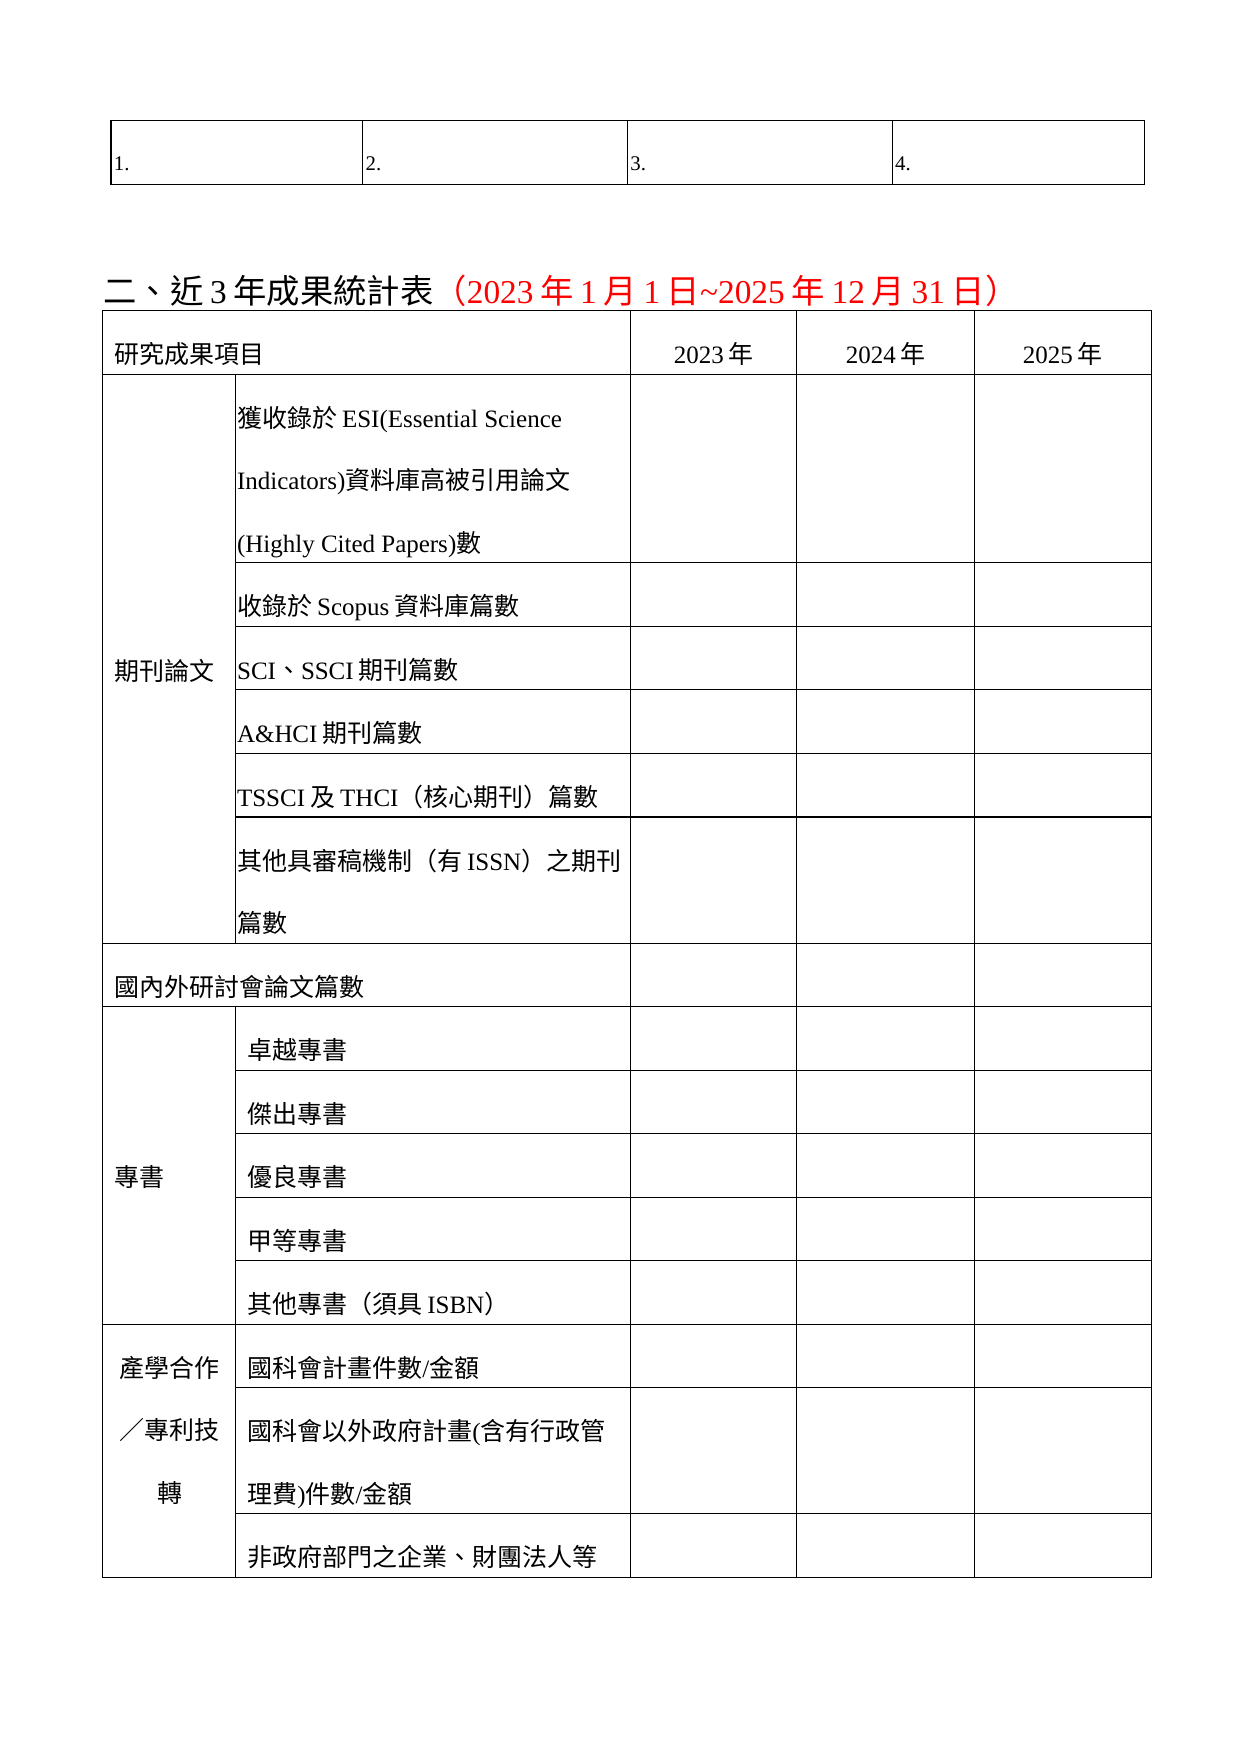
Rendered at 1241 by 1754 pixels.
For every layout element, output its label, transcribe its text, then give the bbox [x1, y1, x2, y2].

table_cell 卓越專書 [236, 1007, 630, 1069]
table_header 2025年 [975, 311, 1151, 374]
table_cell [797, 627, 974, 689]
table_header 2024年 [797, 311, 974, 374]
table_cell [631, 1198, 796, 1260]
table_cell [631, 563, 796, 626]
table_cell SCI、SSCI期刊篇數 [236, 627, 630, 689]
table_cell [797, 690, 974, 753]
table_cell [975, 944, 1151, 1006]
table_cell 期刊論文 [103, 375, 235, 942]
table_cell 其他專書（須具ISBN） [236, 1261, 630, 1324]
table_header [363, 121, 627, 184]
table_cell 甲等專書 [236, 1198, 630, 1260]
table_cell [797, 818, 974, 942]
table_cell A&HCI期刊篇數 [236, 690, 630, 753]
table_cell [631, 690, 796, 753]
table_header [112, 121, 362, 184]
table_cell [631, 818, 796, 942]
table_cell TSSCI及THCI（核心期刊）篇數 [236, 754, 630, 816]
table_cell [797, 1388, 974, 1513]
table_cell 產學合作／專利技轉 [103, 1325, 235, 1577]
table_cell [631, 1388, 796, 1513]
table_cell [797, 1261, 974, 1324]
table_cell [797, 1325, 974, 1387]
table_cell 優良專書 [236, 1134, 630, 1197]
table_cell [975, 818, 1151, 942]
table_cell [975, 563, 1151, 626]
table_cell 國科會計畫件數/金額 [236, 1325, 630, 1387]
table_cell [797, 1198, 974, 1260]
table_cell [975, 1514, 1151, 1577]
table_header 4. [893, 121, 1144, 184]
table_cell [975, 1261, 1151, 1324]
table_cell [975, 1071, 1151, 1133]
table_cell [797, 563, 974, 626]
table_cell [975, 1388, 1151, 1513]
table_cell [631, 944, 796, 1006]
table_cell [631, 1325, 796, 1387]
table_header 研究成果項目 [103, 311, 630, 374]
table_cell [797, 944, 974, 1006]
table_cell [631, 1261, 796, 1324]
table_cell 專書 [103, 1007, 235, 1324]
table_cell [797, 1007, 974, 1069]
table_cell [797, 1514, 974, 1577]
table_cell [797, 1134, 974, 1197]
table_cell [797, 1071, 974, 1133]
table_cell 國內外研討會論文篇數 [103, 944, 630, 1006]
table_cell [797, 754, 974, 816]
table_cell [631, 754, 796, 816]
table_cell [631, 1514, 796, 1577]
table_cell [797, 375, 974, 562]
table_cell [975, 690, 1151, 753]
table_cell 獲收錄於ESI(Essential Science Indicators)資料庫高被引用論文(Highly Cited Papers)數 [236, 375, 630, 562]
table_cell [631, 1134, 796, 1197]
table_cell [631, 375, 796, 562]
table_cell [975, 1134, 1151, 1197]
table_cell [631, 627, 796, 689]
table_cell 非政府部門之企業、財團法人等 [236, 1514, 630, 1577]
table_cell [975, 627, 1151, 689]
table_cell [975, 375, 1151, 562]
table_header [628, 121, 892, 184]
table_cell 傑出專書 [236, 1071, 630, 1133]
table_cell [975, 754, 1151, 816]
table_cell 其他具審稿機制（有ISSN）之期刊篇數 [236, 818, 630, 942]
table_cell [975, 1198, 1151, 1260]
table_cell 國科會以外政府計畫(含有行政管理費)件數/金額 [236, 1388, 630, 1513]
table_cell 收錄於Scopus資料庫篇數 [236, 563, 630, 626]
table_cell [631, 1007, 796, 1069]
table_cell [631, 1071, 796, 1133]
table_header 2023年 [631, 311, 796, 374]
table_cell [975, 1007, 1151, 1069]
text 二、近3年成果統計表（2023年1月1日~2025年12月31日） [103, 248, 1122, 310]
table_cell [975, 1325, 1151, 1387]
